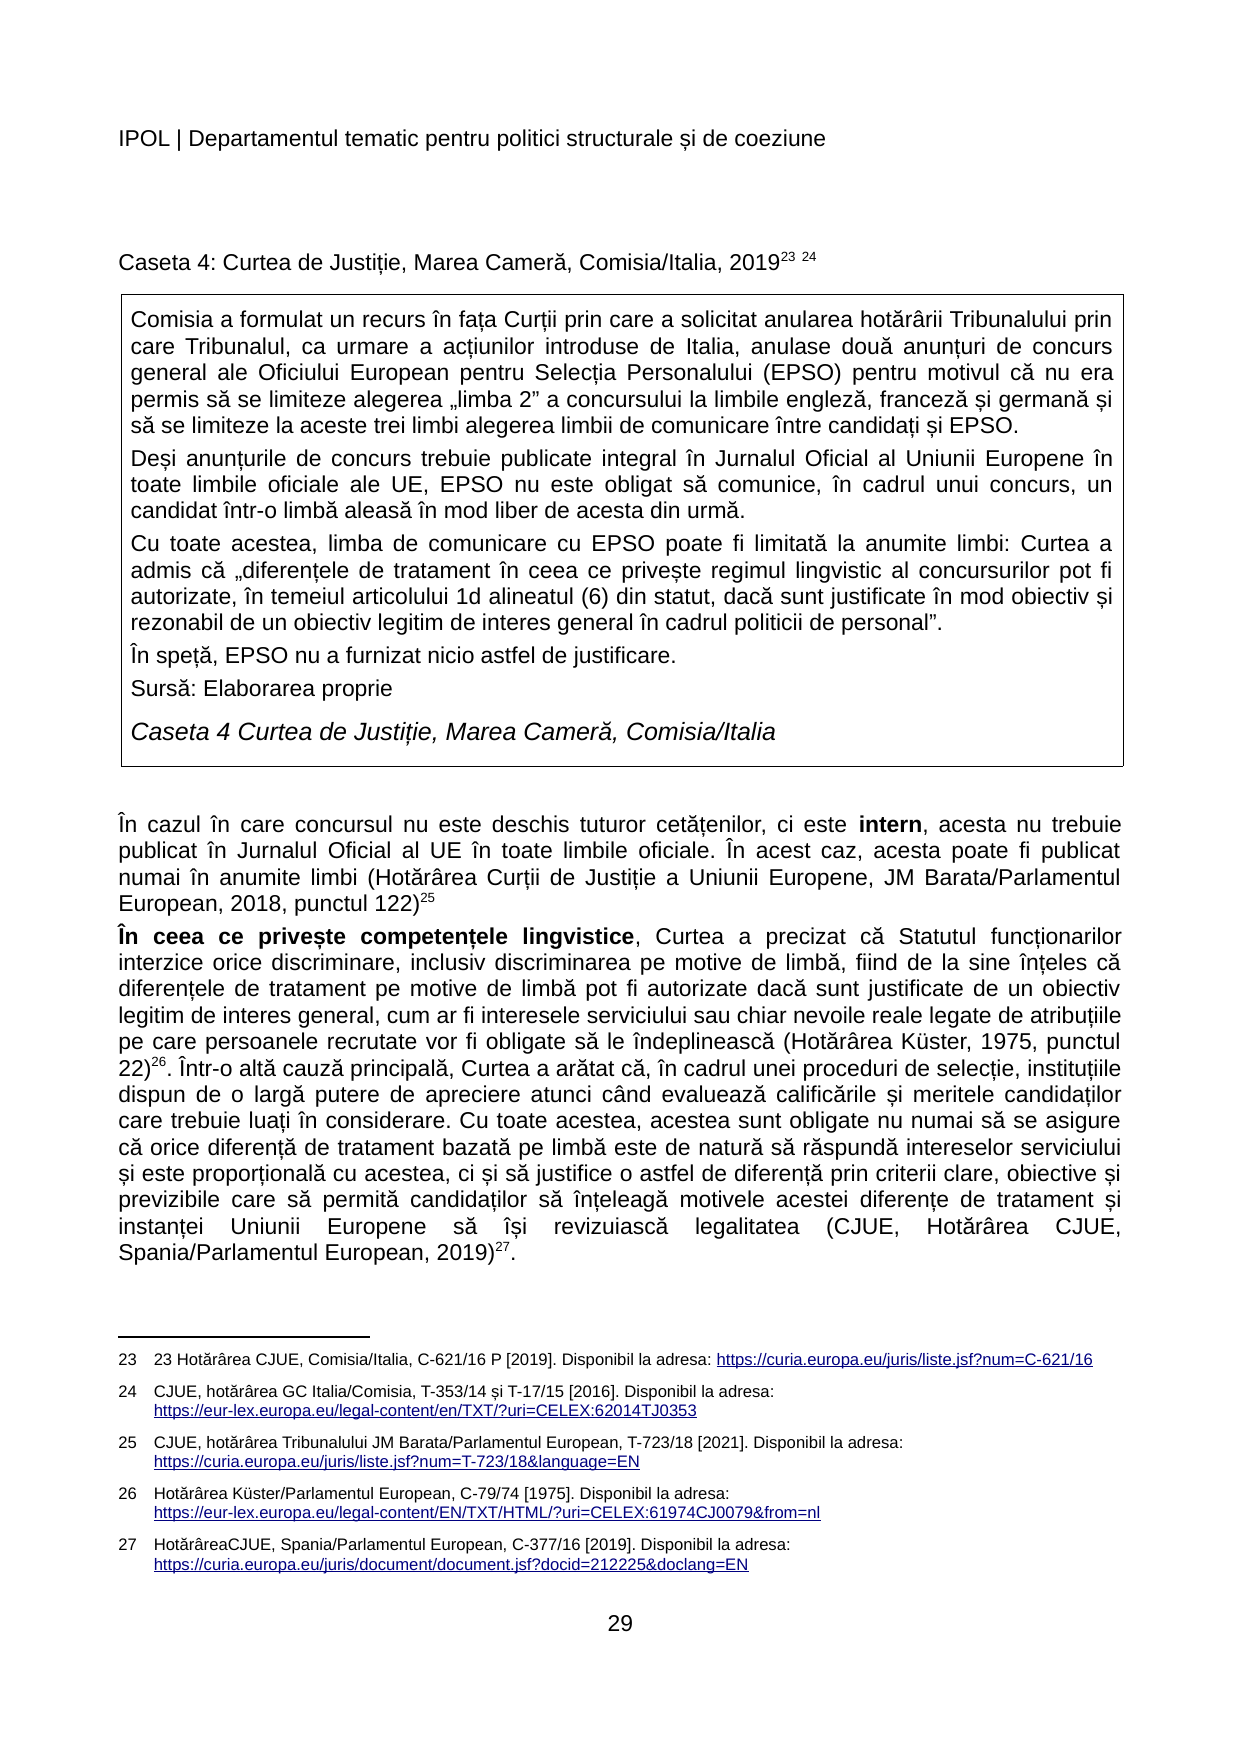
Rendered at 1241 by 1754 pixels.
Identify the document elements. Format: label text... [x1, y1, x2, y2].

text În speță, EPSO nu a furnizat nicio astfel de justificare. [130, 642, 1114, 668]
text Deși anunțurile de concurs trebuie publicate integral în Jurnalul Oficial al Uniunii Europene în toate limbile oficiale ale UE, EPSO nu este obligat să comunice, în cadrul unui concurs, un candidat într-o limbă aleasă în mod liber de acesta din urmă. [130, 445, 1114, 524]
text CJUE, hotărârea GC Italia/Comisia, T-353/14 și T-17/15 [2016]. Disponibil la adresa: https://eur-lex.europa.eu/legal-content/en/TXT/?uri=CELEX:62014TJ0353 [118, 1381, 1122, 1420]
text Sursă: Elaborarea proprie [130, 675, 1114, 701]
text Hotărârea Küster/Parlamentul European, C-79/74 [1975]. Disponibil la adresa: https://eur-lex.europa.eu/legal-content/EN/TXT/HTML/?uri=CELEX:61974CJ0079&from=nl [118, 1484, 1122, 1522]
text Caseta 4: Curtea de Justiție, Marea Cameră, Comisia/Italia, 2019 [118, 249, 1122, 276]
text Comisia a formulat un recurs în fața Curții prin care a solicitat anularea hotărârii Tribunalului prin care Tribunalul, ca urmare a acțiunilor introduse de Italia, anulase două anunțuri de concurs general ale Oficiului European pentru Selecția Personalului (EPSO) pentru motivul că nu era permis să se limiteze alegerea „limba 2” a concursului la limbile engleză, franceză și germană și să se limiteze la aceste trei limbi alegerea limbii de comunicare între candidați și EPSO. [130, 306, 1114, 438]
text În cazul în care concursul nu este deschis tuturor cetățenilor, ci este intern, acesta nu trebuie publicat în Jurnalul Oficial al UE în toate limbile oficiale. În acest caz, acesta poate fi publicat numai în anumite limbi (Hotărârea Curții de Justiție a Uniunii Europene, JM Barata/Parlamentul European, 2018, punctul 122) [118, 811, 1122, 916]
text În ceea ce privește competențele lingvistice, Curtea a precizat că Statutul funcționarilor interzice orice discriminare, inclusiv discriminarea pe motive de limbă, fiind de la sine înțeles că diferențele de tratament pe motive de limbă pot fi autorizate dacă sunt justificate de un obiectiv legitim de interes general, cum ar fi interesele serviciului sau chiar nevoile reale legate de atribuțiile pe care persoanele recrutate vor fi obligate să le îndeplinească (Hotărârea Küster, 1975, punctul 22). Într-o altă cauză principală, Curtea a arătat că, în cadrul unei proceduri de selecție, instituțiile dispun de o largă putere de apreciere atunci când evaluează calificările și meritele candidaților care trebuie luați în considerare. Cu toate acestea, acestea sunt obligate nu numai să se asigure că orice diferență de tratament bazată pe limbă este de natură să răspundă intereselor serviciului și este proporțională cu acestea, ci și să justifice o astfel de diferență prin criterii clare, obiective și previzibile care să permită candidaților să înțeleagă motivele acestei diferențe de tratament și instanței Uniunii Europene să își revizuiască legalitatea (CJUE, Hotărârea CJUE, Spania/Parlamentul European, 2019). [118, 923, 1122, 1265]
text CJUE, hotărârea Tribunalului JM Barata/Parlamentul European, T-723/18 [2021]. Disponibil la adresa: https://curia.europa.eu/juris/liste.jsf?num=T-723/18&language=EN [118, 1433, 1122, 1471]
text Caseta 4 Curtea de Justiție, Marea Cameră, Comisia/Italia [130, 717, 1114, 746]
text 23 Hotărârea CJUE, Comisia/Italia, C-621/16 P [2019]. Disponibil la adresa: https://curia.europa.eu/juris/liste.jsf?num=C-621/16 [118, 1349, 1122, 1368]
text HotărâreaCJUE, Spania/Parlamentul European, C-377/16 [2019]. Disponibil la adresa: https://curia.europa.eu/juris/document/document.jsf?docid=212225&doclang=EN [118, 1535, 1122, 1573]
text Cu toate acestea, limba de comunicare cu EPSO poate fi limitată la anumite limbi: Curtea a admis că „diferențele de tratament în ceea ce privește regimul lingvistic al concursurilor pot fi autorizate, în temeiul articolului 1d alineatul (6) din statut, dacă sunt justificate în mod obiectiv și rezonabil de un obiectiv legitim de interes general în cadrul politicii de personal”. [130, 530, 1114, 636]
